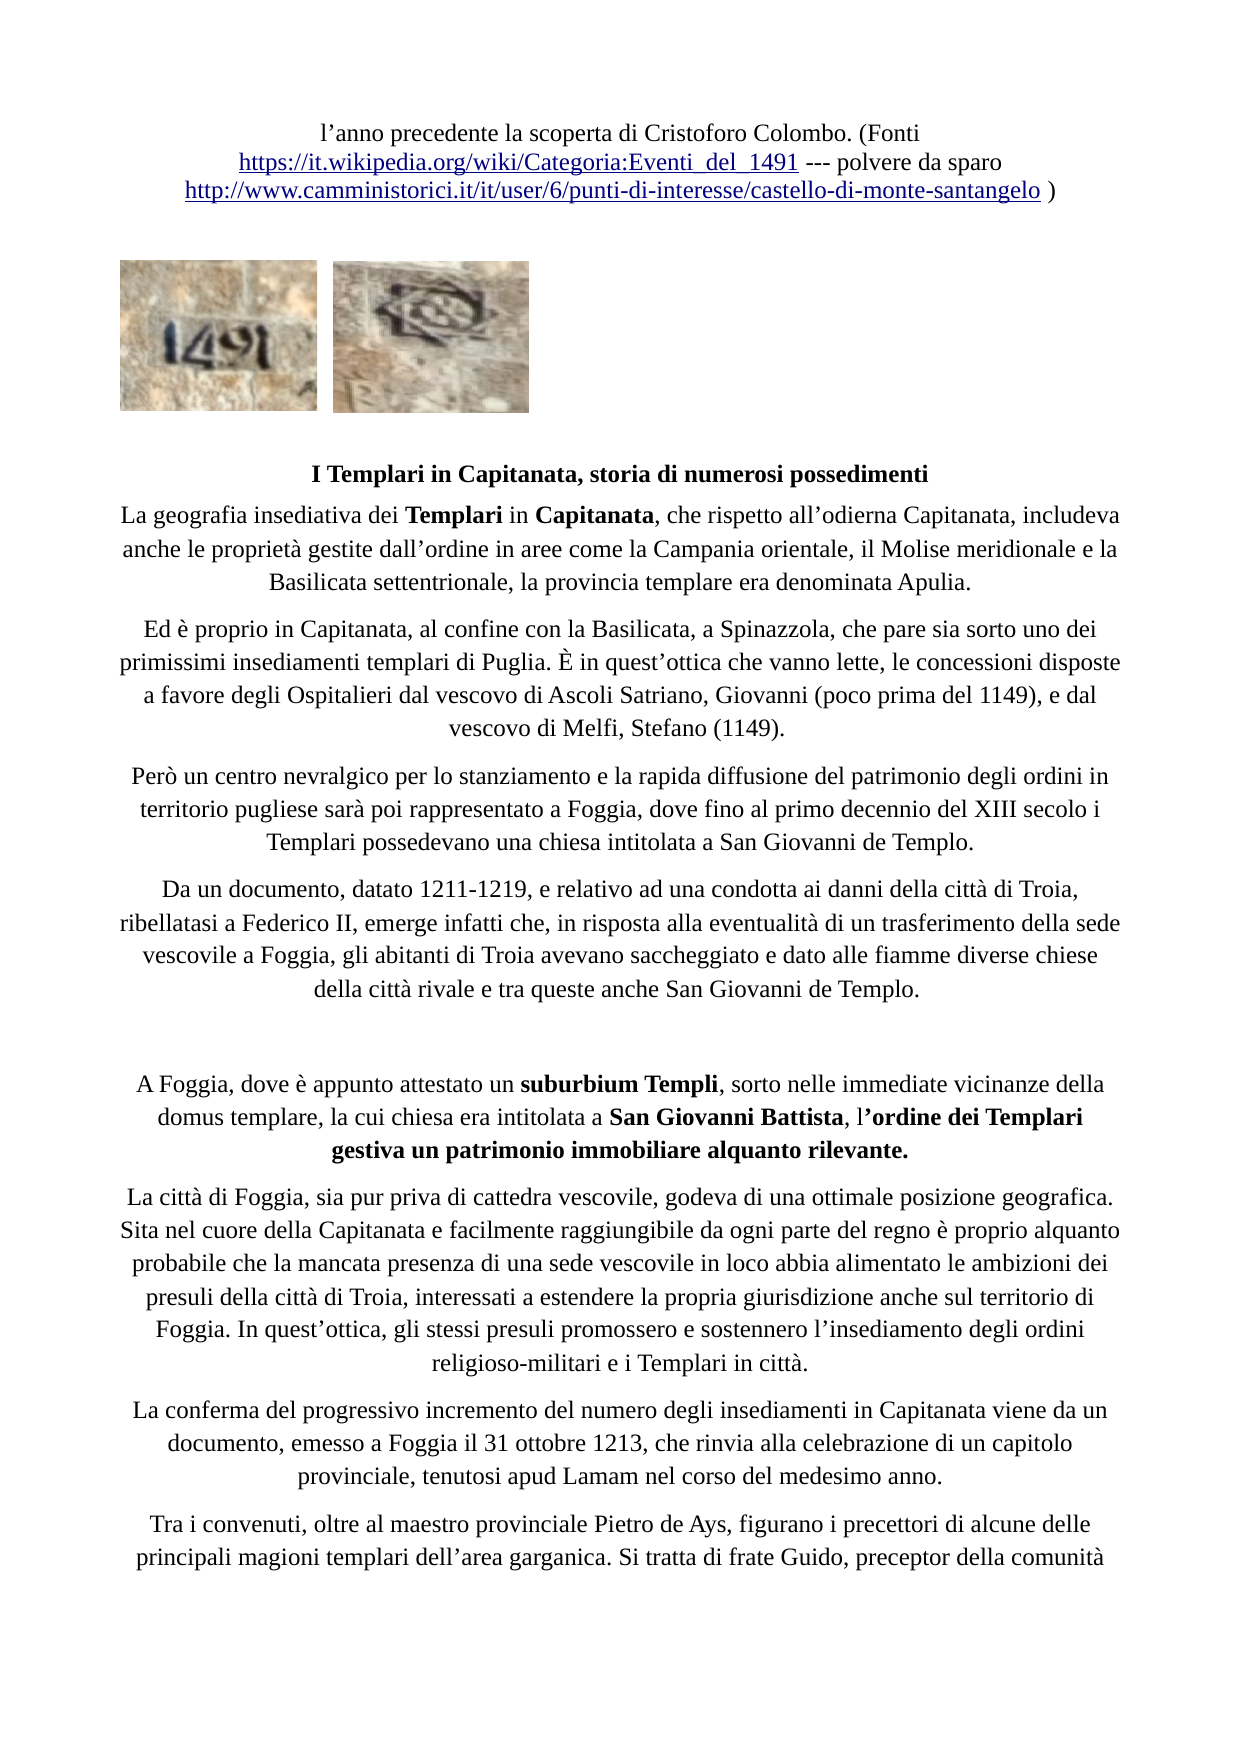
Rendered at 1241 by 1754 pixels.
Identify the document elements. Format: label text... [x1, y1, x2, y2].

text Ed è proprio in Capitanata, al confine con la Basilicata, a Spinazzola, che pare sia sorto uno dei primissimi insediamenti templari di Puglia. È in quest’ottica che vanno lette, le concessioni disposte a favore degli Ospitalieri dal vescovo di Ascoli Satriano, Giovanni (poco prima del 1149), e dal vescovo di Melfi, Stefano (1149). [118, 614, 1122, 742]
text La città di Foggia, sia pur priva di cattedra vescovile, godeva di una ottimale posizione geografica. Sita nel cuore della Capitanata e facilmente raggiungibile da ogni parte del regno è proprio alquanto probabile che la mancata presenza di una sede vescovile in loco abbia alimentato le ambizioni dei presuli della città di Troia, interessati a estendere la propria giurisdizione anche sul territorio di Foggia. In quest’ottica, gli stessi presuli promossero e sostennero l’insediamento degli ordini religioso-militari e i Templari in città. [118, 1182, 1122, 1376]
text Però un centro nevralgico per lo stanziamento e la rapida diffusione del patrimonio degli ordini in territorio pugliese sarà poi rappresentato a Foggia, dove fino al primo decennio del XIII secolo i Templari possedevano una chiesa intitolata a San Giovanni de Templo. [118, 761, 1122, 856]
text Tra i convenuti, oltre al maestro provinciale Pietro de Ays, figurano i precettori di alcune delle principali magioni templari dell’area garganica. Si tratta di frate Guido, preceptor della comunità [118, 1509, 1122, 1571]
text l’anno precedente la scoperta di Cristoforo Colombo. (Fonti https://it.wikipedia.org/wiki/Categoria:Eventi_del_1491 --- polvere da sparo http://www.camministorici.it/it/user/6/punti-di-interesse/castello-di-monte-santangelo ) [118, 118, 1122, 204]
text La conferma del progressivo incremento del numero degli insediamenti in Capitanata viene da un documento, emesso a Foggia il 31 ottobre 1213, che rinvia alla celebrazione di un capitolo provinciale, tenutosi apud Lamam nel corso del medesimo anno. [118, 1395, 1122, 1490]
picture [333, 261, 529, 413]
subtitle I Templari in Capitanata, storia di numerosi possedimenti [118, 459, 1122, 488]
picture [120, 260, 318, 411]
text A Foggia, dove è appunto attestato un suburbium Templi, sorto nelle immediate vicinanze della domus templare, la cui chiesa era intitolata a San Giovanni Battista, l’ordine dei Templari gestiva un patrimonio immobiliare alquanto rilevante. [118, 1069, 1122, 1164]
text La geografia insediativa dei Templari in Capitanata, che rispetto all’odierna Capitanata, includeva anche le proprietà gestite dall’ordine in aree come la Campania orientale, il Molise meridionale e la Basilicata settentrionale, la provincia templare era denominata Apulia. [118, 501, 1122, 595]
text Da un documento, datato 1211-1219, e relativo ad una condotta ai danni della città di Troia, ribellatasi a Federico II, emerge infatti che, in risposta alla eventualità di un trasferimento della sede vescovile a Foggia, gli abitanti di Troia avevano saccheggiato e dato alle fiamme diverse chiese della città rivale e tra queste anche San Giovanni de Templo. [118, 874, 1122, 1002]
